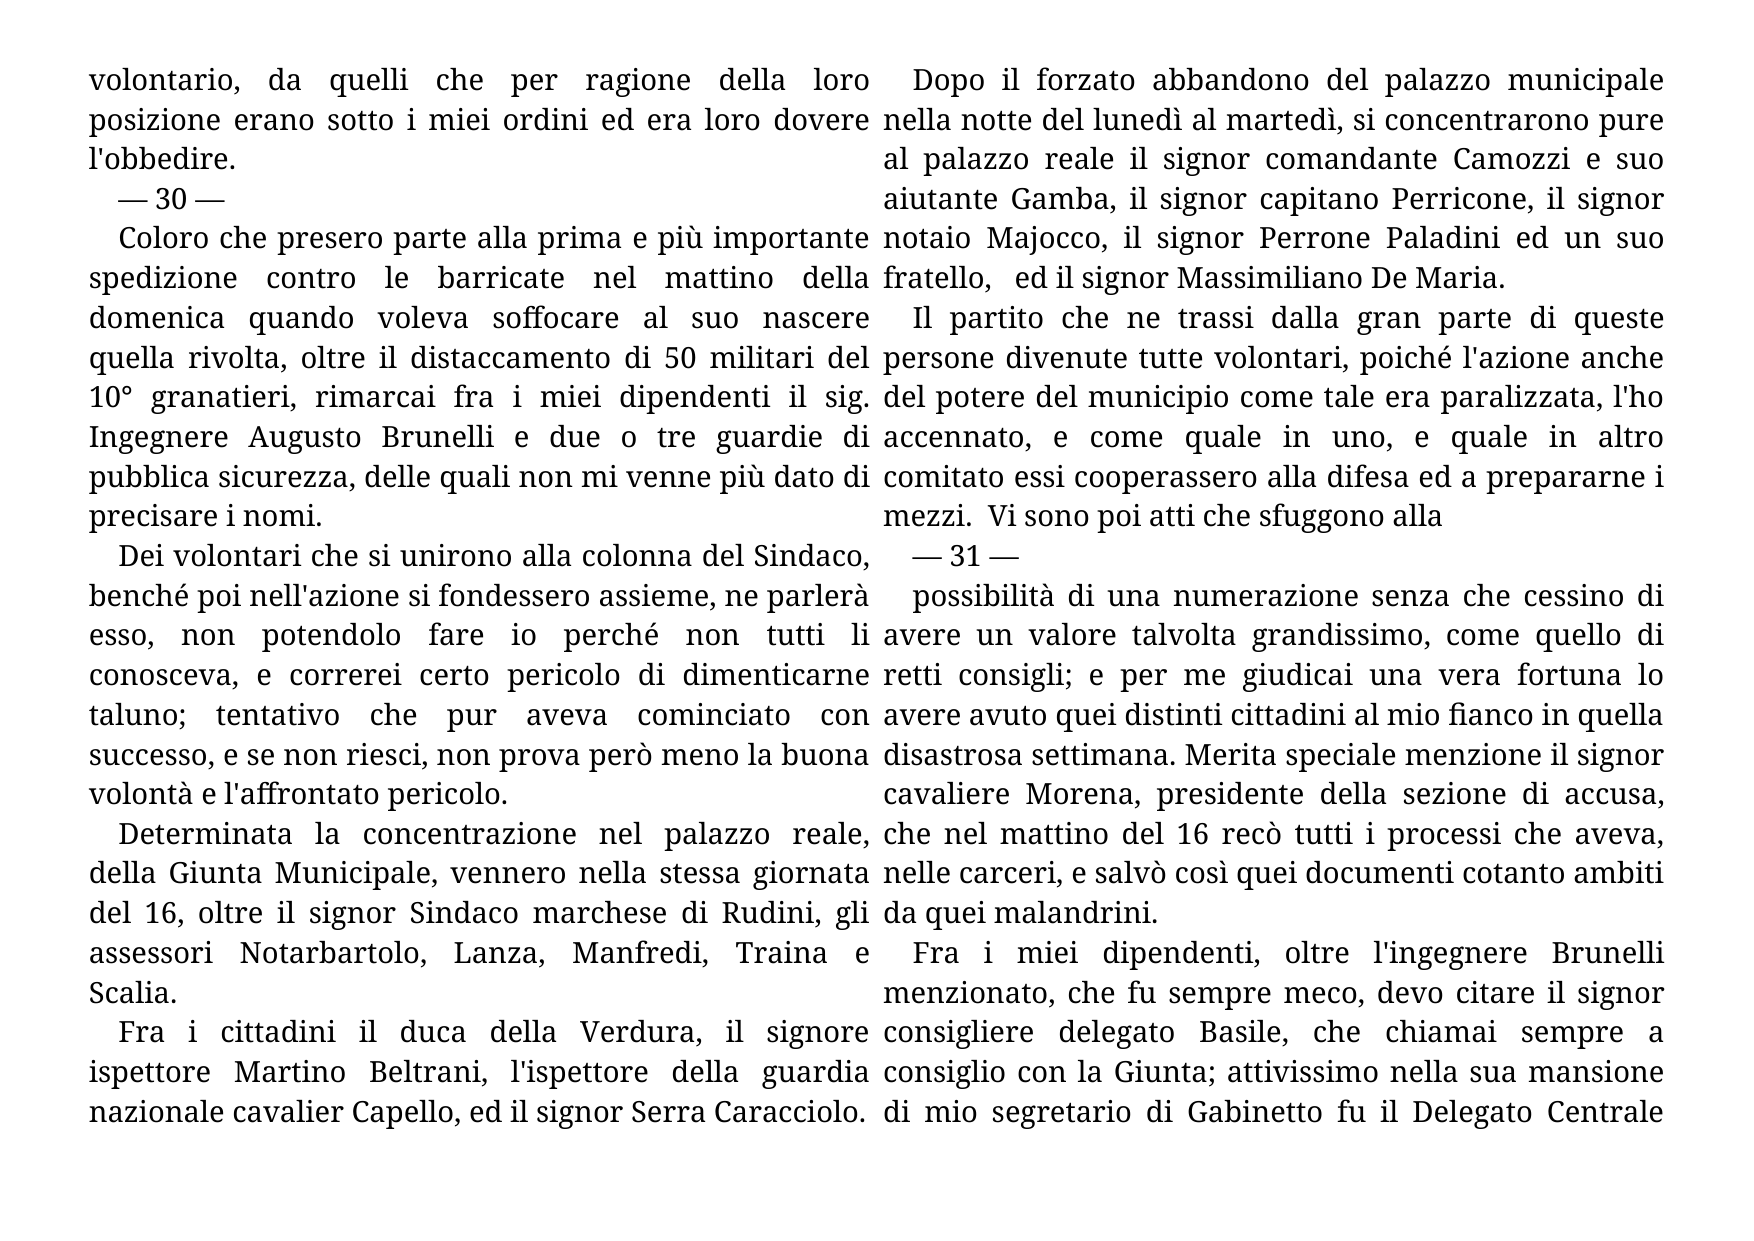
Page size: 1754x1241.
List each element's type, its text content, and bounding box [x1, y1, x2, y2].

text Coloro che presero parte alla prima e più importante spedizione contro le barricate nel mattino della domenica quando voleva soffocare al suo nascere quella rivolta, oltre il distaccamento di 50 militari del 10° granatieri, rimarcai fra i miei dipendenti il sig. Ingegnere Augusto Brunelli e due o tre guardie di pubblica sicurezza, delle quali non mi venne più dato di precisare i nomi. [88, 218, 871, 535]
text Fra i miei dipendenti, oltre l'ingegnere Brunelli menzionato, che fu sempre meco, devo citare il signor consigliere delegato Basile, che chiamai sempre a consiglio con la Giunta; attivissimo nella sua mansione di mio segretario di Gabinetto fu il Delegato Centrale [883, 932, 1665, 1131]
text — 31 — [883, 535, 1665, 575]
text Fra i cittadini il duca della Verdura, il signore ispettore Martino Beltrani, l'ispettore della guardia nazionale cavalier Capello, ed il signor Serra Caracciolo. [88, 1012, 871, 1131]
text possibilità di una numerazione senza che cessino di avere un valore talvolta grandissimo, come quello di retti consigli; e per me giudicai una vera fortuna lo avere avuto quei distinti cittadini al mio fianco in quella disastrosa settimana. Merita speciale menzione il signor cavaliere Morena, presidente della sezione di accusa, che nel mattino del 16 recò tutti i processi che aveva, nelle carceri, e salvò così quei documenti cotanto ambiti da quei malandrini. [883, 575, 1665, 932]
text Il partito che ne trassi dalla gran parte di queste persone divenute tutte volontari, poiché l'azione anche del potere del municipio come tale era paralizzata, l'ho accennato, e come quale in uno, e quale in altro comitato essi cooperassero alla difesa ed a prepararne i mezzi. Vi sono poi atti che sfuggono alla [883, 297, 1665, 535]
text Dei volontari che si unirono alla colonna del Sindaco, benché poi nell'azione si fondessero assieme, ne parlerà esso, non potendolo fare io perché non tutti li conosceva, e correrei certo pericolo di dimenticarne taluno; tentativo che pur aveva cominciato con successo, e se non riesci, non prova però meno la buona volontà e l'affrontato pericolo. [88, 535, 871, 813]
text volontario, da quelli che per ragione della loro posizione erano sotto i miei ordini ed era loro dovere l'obbedire. [88, 59, 871, 178]
text Dopo il forzato abbandono del palazzo municipale nella notte del lunedì al martedì, si concentrarono pure al palazzo reale il signor comandante Camozzi e suo aiutante Gamba, il signor capitano Perricone, il signor notaio Majocco, il signor Perrone Paladini ed un suo fratello, ed il signor Massimiliano De Maria. [883, 59, 1665, 297]
text Determinata la concentrazione nel palazzo reale, della Giunta Municipale, vennero nella stessa giornata del 16, oltre il signor Sindaco marchese di Rudini, gli assessori Notarbartolo, Lanza, Manfredi, Traina e Scalia. [88, 813, 871, 1012]
text — 30 — [88, 178, 871, 218]
